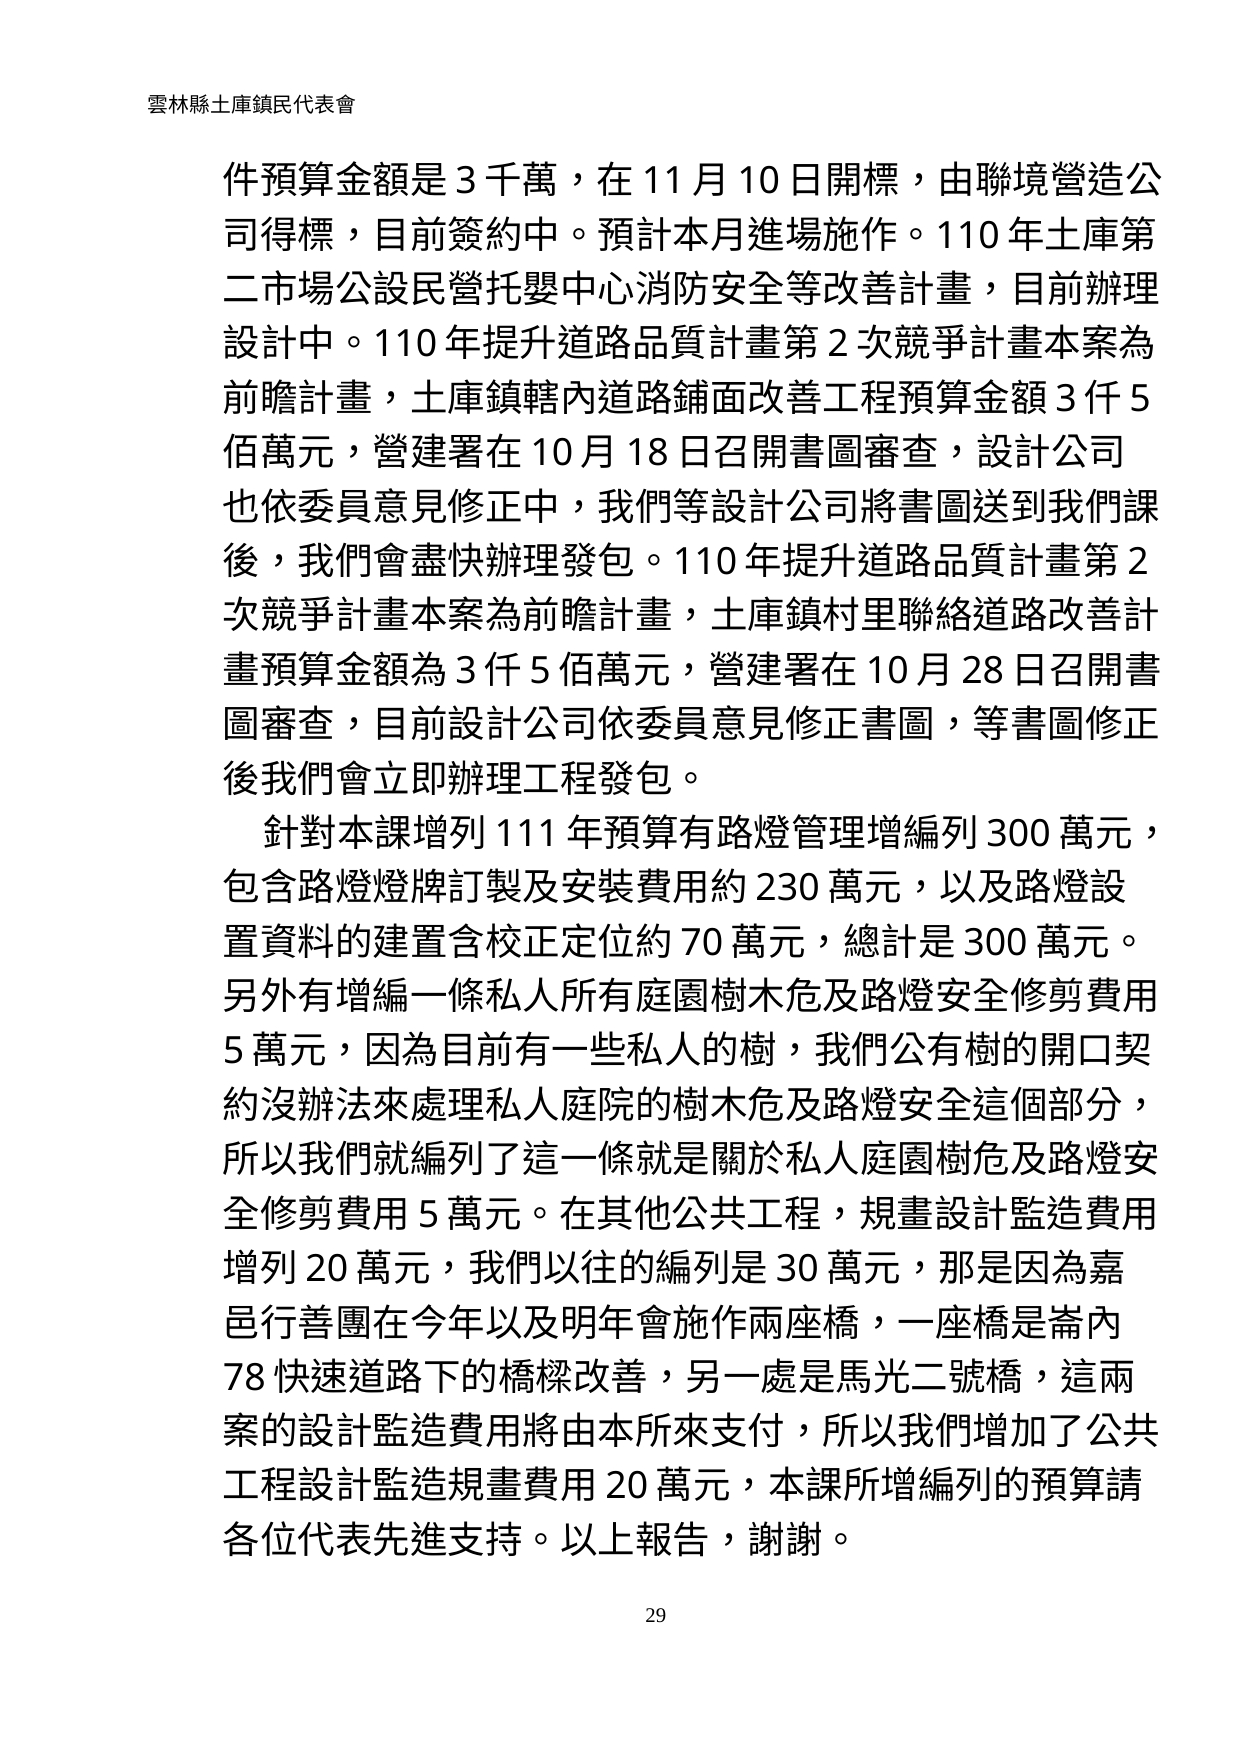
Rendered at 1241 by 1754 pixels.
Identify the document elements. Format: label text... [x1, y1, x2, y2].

text 件預算金額是3千萬，在11月10日開標，由聯境營造公司得標，目前簽約中。預計本月進場施作。110年土庫第二市場公設民營托嬰中心消防安全等改善計畫，目前辦理設計中。110年提升道路品質計畫第2次競爭計畫本案為前瞻計畫，土庫鎮轄內道路鋪面改善工程預算金額3仟5佰萬元，營建署在10月18日召開書圖審查，設計公司也依委員意見修正中，我們等設計公司將書圖送到我們課後，我們會盡快辦理發包。110年提升道路品質計畫第2次競爭計畫本案為前瞻計畫，土庫鎮村里聯絡道路改善計畫預算金額為3仟5佰萬元，營建署在10月28日召開書圖審查，目前設計公司依委員意見修正書圖，等書圖修正後我們會立即辦理工程發包。 [223, 150, 1163, 803]
text 針對本課增列111年預算有路燈管理增編列300萬元，包含路燈燈牌訂製及安裝費用約230萬元，以及路燈設置資料的建置含校正定位約70萬元，總計是300萬元。另外有增編一條私人所有庭園樹木危及路燈安全修剪費用5萬元，因為目前有一些私人的樹，我們公有樹的開口契約沒辦法來處理私人庭院的樹木危及路燈安全這個部分，所以我們就編列了這一條就是關於私人庭園樹危及路燈安全修剪費用5萬元。在其他公共工程，規畫設計監造費用增列20萬元，我們以往的編列是30萬元，那是因為嘉邑行善團在今年以及明年會施作兩座橋，一座橋是崙內78快速道路下的橋樑改善，另一處是馬光二號橋，這兩案的設計監造費用將由本所來支付，所以我們增加了公共工程設計監造規畫費用20萬元，本課所增編列的預算請各位代表先進支持。以上報告，謝謝。 [223, 803, 1163, 1564]
